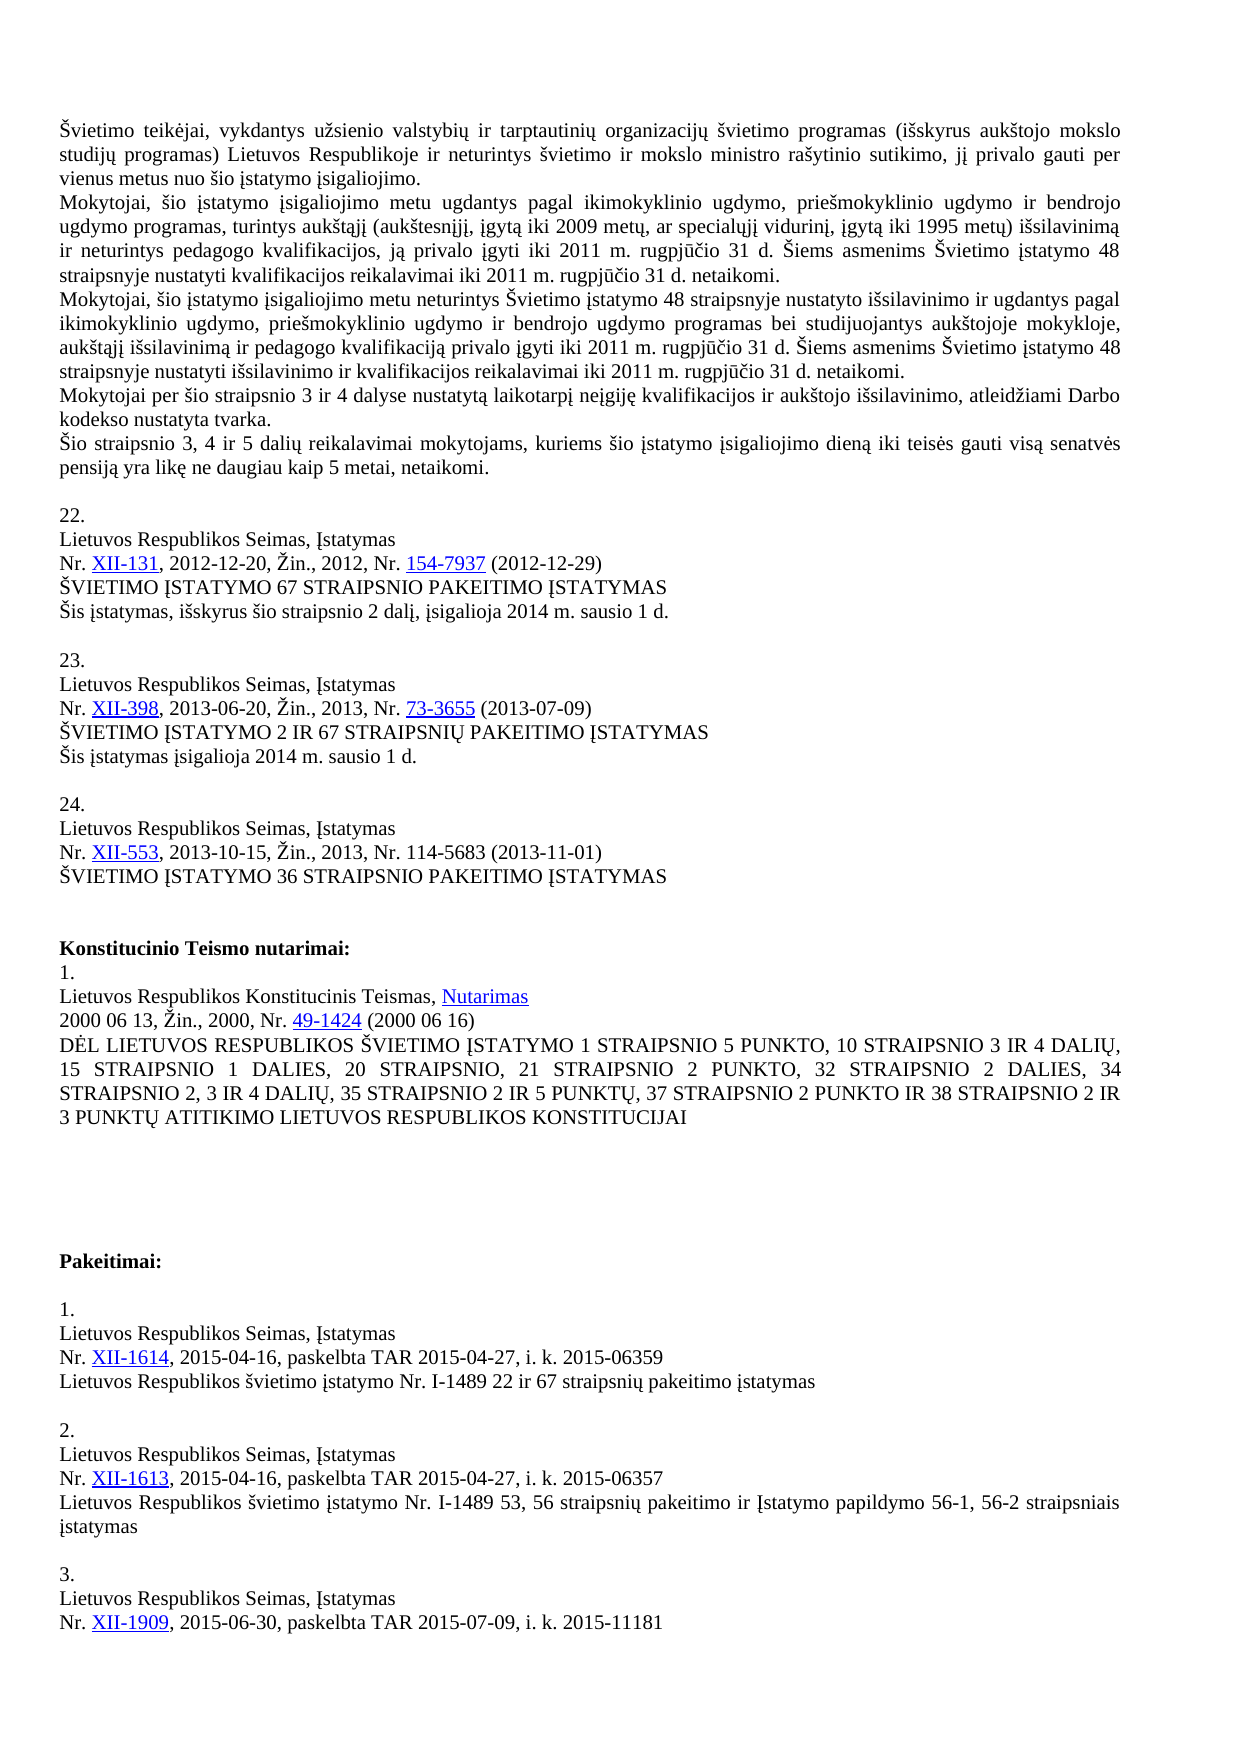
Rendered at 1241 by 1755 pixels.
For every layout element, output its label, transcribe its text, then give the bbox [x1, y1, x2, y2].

text 2. [59, 1417, 1122, 1442]
text 3. [59, 1562, 1122, 1586]
text 2000 06 13, Žin., 2000, Nr. 49-1424 (2000 06 16) [59, 1008, 1122, 1032]
text Nr. XII-1613, 2015-04-16, paskelbta TAR 2015-04-27, i. k. 2015-06357 [59, 1466, 1122, 1490]
text Lietuvos Respublikos Seimas, Įstatymas [59, 1586, 1122, 1610]
text Lietuvos Respublikos švietimo įstatymo Nr. I-1489 22 ir 67 straipsnių pakeitimo įstatymas [59, 1369, 1122, 1393]
text ŠVIETIMO ĮSTATYMO 67 STRAIPSNIO PAKEITIMO ĮSTATYMAS [59, 575, 1122, 599]
text 24. [59, 792, 1122, 816]
text ŠVIETIMO ĮSTATYMO 2 IR 67 STRAIPSNIŲ PAKEITIMO ĮSTATYMAS [59, 720, 1122, 744]
text Pakeitimai: [59, 1249, 1122, 1273]
text 1. [59, 960, 1122, 984]
text Lietuvos Respublikos Seimas, Įstatymas [59, 816, 1122, 840]
text Lietuvos Respublikos Seimas, Įstatymas [59, 1321, 1122, 1345]
text DĖL LIETUVOS RESPUBLIKOS ŠVIETIMO ĮSTATYMO 1 STRAIPSNIO 5 PUNKTO, 10 STRAIPSNIO 3 IR 4 DALIŲ, 15 STRAIPSNIO 1 DALIES, 20 STRAIPSNIO, 21 STRAIPSNIO 2 PUNKTO, 32 STRAIPSNIO 2 DALIES, 34 STRAIPSNIO 2, 3 IR 4 DALIŲ, 35 STRAIPSNIO 2 IR 5 PUNKTŲ, 37 STRAIPSNIO 2 PUNKTO IR 38 STRAIPSNIO 2 IR 3 PUNKTŲ ATITIKIMO LIETUVOS RESPUBLIKOS KONSTITUCIJAI [59, 1032, 1122, 1129]
text Nr. XII-398, 2013-06-20, Žin., 2013, Nr. 73-3655 (2013-07-09) [59, 696, 1122, 720]
text Švietimo teikėjai, vykdantys užsienio valstybių ir tarptautinių organizacijų švietimo programas (išskyrus aukštojo mokslo studijų programas) Lietuvos Respublikoje ir neturintys švietimo ir mokslo ministro rašytinio sutikimo, jį privalo gauti per vienus metus nuo šio įstatymo įsigaliojimo. [59, 118, 1122, 190]
text ŠVIETIMO ĮSTATYMO 36 STRAIPSNIO PAKEITIMO ĮSTATYMAS [59, 864, 1122, 888]
text Nr. XII-131, 2012-12-20, Žin., 2012, Nr. 154-7937 (2012-12-29) [59, 551, 1122, 575]
text Lietuvos Respublikos Konstitucinis Teismas, Nutarimas [59, 984, 1122, 1008]
text Nr. XII-1614, 2015-04-16, paskelbta TAR 2015-04-27, i. k. 2015-06359 [59, 1345, 1122, 1369]
text Lietuvos Respublikos Seimas, Įstatymas [59, 672, 1122, 696]
text Mokytojai per šio straipsnio 3 ir 4 dalyse nustatytą laikotarpį neįgiję kvalifikacijos ir aukštojo išsilavinimo, atleidžiami Darbo kodekso nustatyta tvarka. [59, 383, 1122, 431]
text 23. [59, 647, 1122, 672]
text Lietuvos Respublikos Seimas, Įstatymas [59, 1442, 1122, 1466]
text 22. [59, 503, 1122, 527]
text Lietuvos Respublikos švietimo įstatymo Nr. I-1489 53, 56 straipsnių pakeitimo ir Įstatymo papildymo 56-1, 56-2 straipsniais įstatymas [59, 1490, 1122, 1538]
text Nr. XII-553, 2013-10-15, Žin., 2013, Nr. 114-5683 (2013-11-01) [59, 840, 1122, 864]
text 1. [59, 1297, 1122, 1321]
text Lietuvos Respublikos Seimas, Įstatymas [59, 527, 1122, 551]
text Konstitucinio Teismo nutarimai: [59, 936, 1122, 960]
text Nr. XII-1909, 2015-06-30, paskelbta TAR 2015-07-09, i. k. 2015-11181 [59, 1610, 1122, 1634]
text Šio straipsnio 3, 4 ir 5 dalių reikalavimai mokytojams, kuriems šio įstatymo įsigaliojimo dieną iki teisės gauti visą senatvės pensiją yra likę ne daugiau kaip 5 metai, netaikomi. [59, 431, 1122, 479]
text Mokytojai, šio įstatymo įsigaliojimo metu ugdantys pagal ikimokyklinio ugdymo, priešmokyklinio ugdymo ir bendrojo ugdymo programas, turintys aukštąjį (aukštesnįjį, įgytą iki 2009 metų, ar specialųjį vidurinį, įgytą iki 1995 metų) išsilavinimą ir neturintys pedagogo kvalifikacijos, ją privalo įgyti iki 2011 m. rugpjūčio 31 d. Šiems asmenims Švietimo įstatymo 48 straipsnyje nustatyti kvalifikacijos reikalavimai iki 2011 m. rugpjūčio 31 d. netaikomi. [59, 190, 1122, 287]
text Šis įstatymas, išskyrus šio straipsnio 2 dalį, įsigalioja 2014 m. sausio 1 d. [59, 599, 1122, 623]
text Šis įstatymas įsigalioja 2014 m. sausio 1 d. [59, 744, 1122, 768]
text Mokytojai, šio įstatymo įsigaliojimo metu neturintys Švietimo įstatymo 48 straipsnyje nustatyto išsilavinimo ir ugdantys pagal ikimokyklinio ugdymo, priešmokyklinio ugdymo ir bendrojo ugdymo programas bei studijuojantys aukštojoje mokykloje, aukštąjį išsilavinimą ir pedagogo kvalifikaciją privalo įgyti iki 2011 m. rugpjūčio 31 d. Šiems asmenims Švietimo įstatymo 48 straipsnyje nustatyti išsilavinimo ir kvalifikacijos reikalavimai iki 2011 m. rugpjūčio 31 d. netaikomi. [59, 287, 1122, 383]
